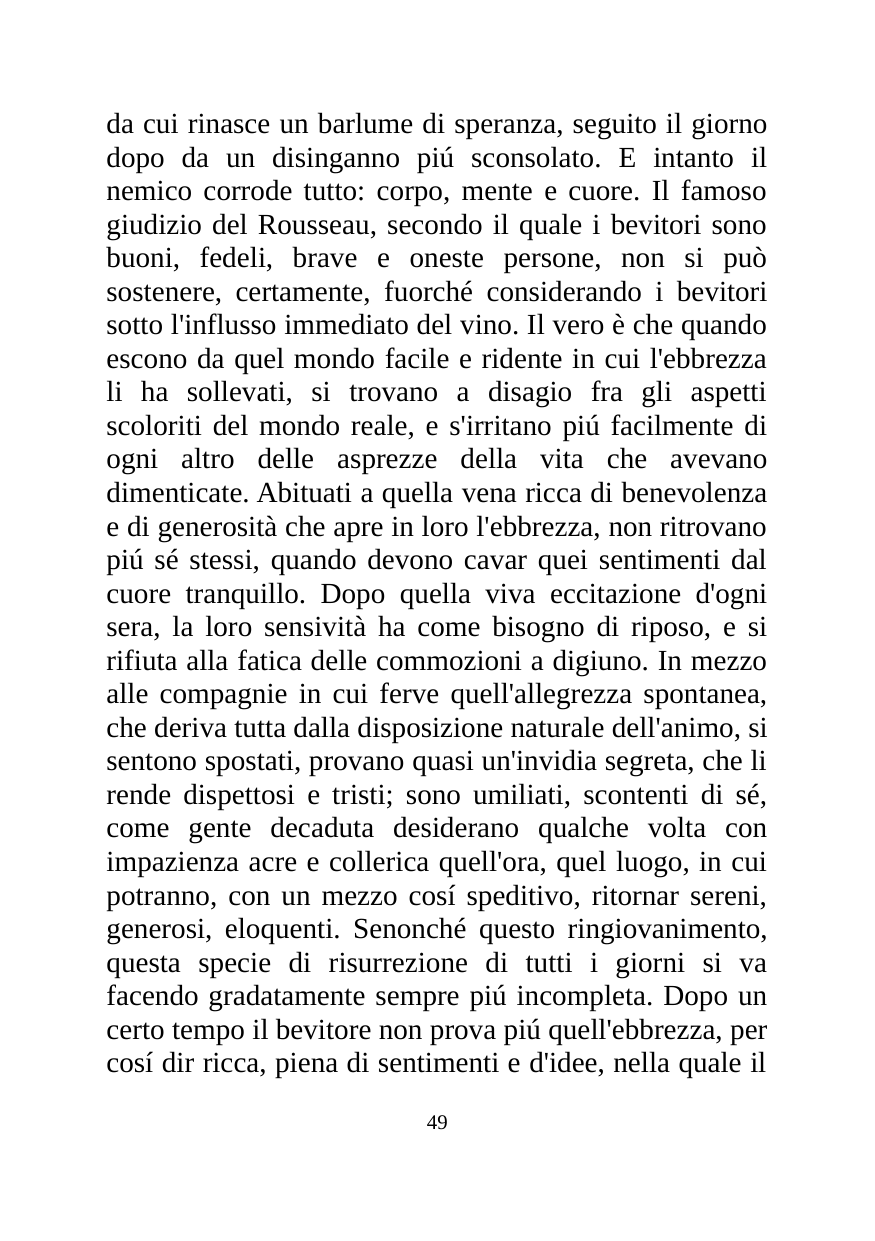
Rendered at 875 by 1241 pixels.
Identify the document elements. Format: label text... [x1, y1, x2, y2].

text da cui rinasce un barlume di speranza, seguito il giorno dopo da un disinganno piú sconsolato. E intanto il nemico corrode tutto: corpo, mente e cuore. Il famoso giudizio del Rousseau, secondo il quale i bevitori sono buoni, fedeli, brave e oneste persone, non si può sostenere, certamente, fuorché considerando i bevitori sotto l'influsso immediato del vino. Il vero è che quando escono da quel mondo facile e ridente in cui l'ebbrezza li ha sollevati, si trovano a disagio fra gli aspetti scoloriti del mondo reale, e s'irritano piú facilmente di ogni altro delle asprezze della vita che avevano dimenticate. Abituati a quella vena ricca di benevolenza e di generosità che apre in loro l'ebbrezza, non ritrovano piú sé stessi, quando devono cavar quei sentimenti dal cuore tranquillo. Dopo quella viva eccitazione d'ogni sera, la loro sensività ha come bisogno di riposo, e si rifiuta alla fatica delle commozioni a digiuno. In mezzo alle compagnie in cui ferve quell'allegrezza spontanea, che deriva tutta dalla disposizione naturale dell'animo, si sentono spostati, provano quasi un'invidia segreta, che li rende dispettosi e tristi; sono umiliati, scontenti di sé, come gente decaduta desiderano qualche volta con impazienza acre e collerica quell'ora, quel luogo, in cui potranno, con un mezzo cosí speditivo, ritornar sereni, generosi, eloquenti. Senonché questo ringiovanimento, questa specie di risurrezione di tutti i giorni si va facendo gradatamente sempre piú incompleta. Dopo un certo tempo il bevitore non prova piú quell'ebbrezza, per cosí dir ricca, piena di sentimenti e d'idee, nella quale il [106, 106, 768, 1079]
